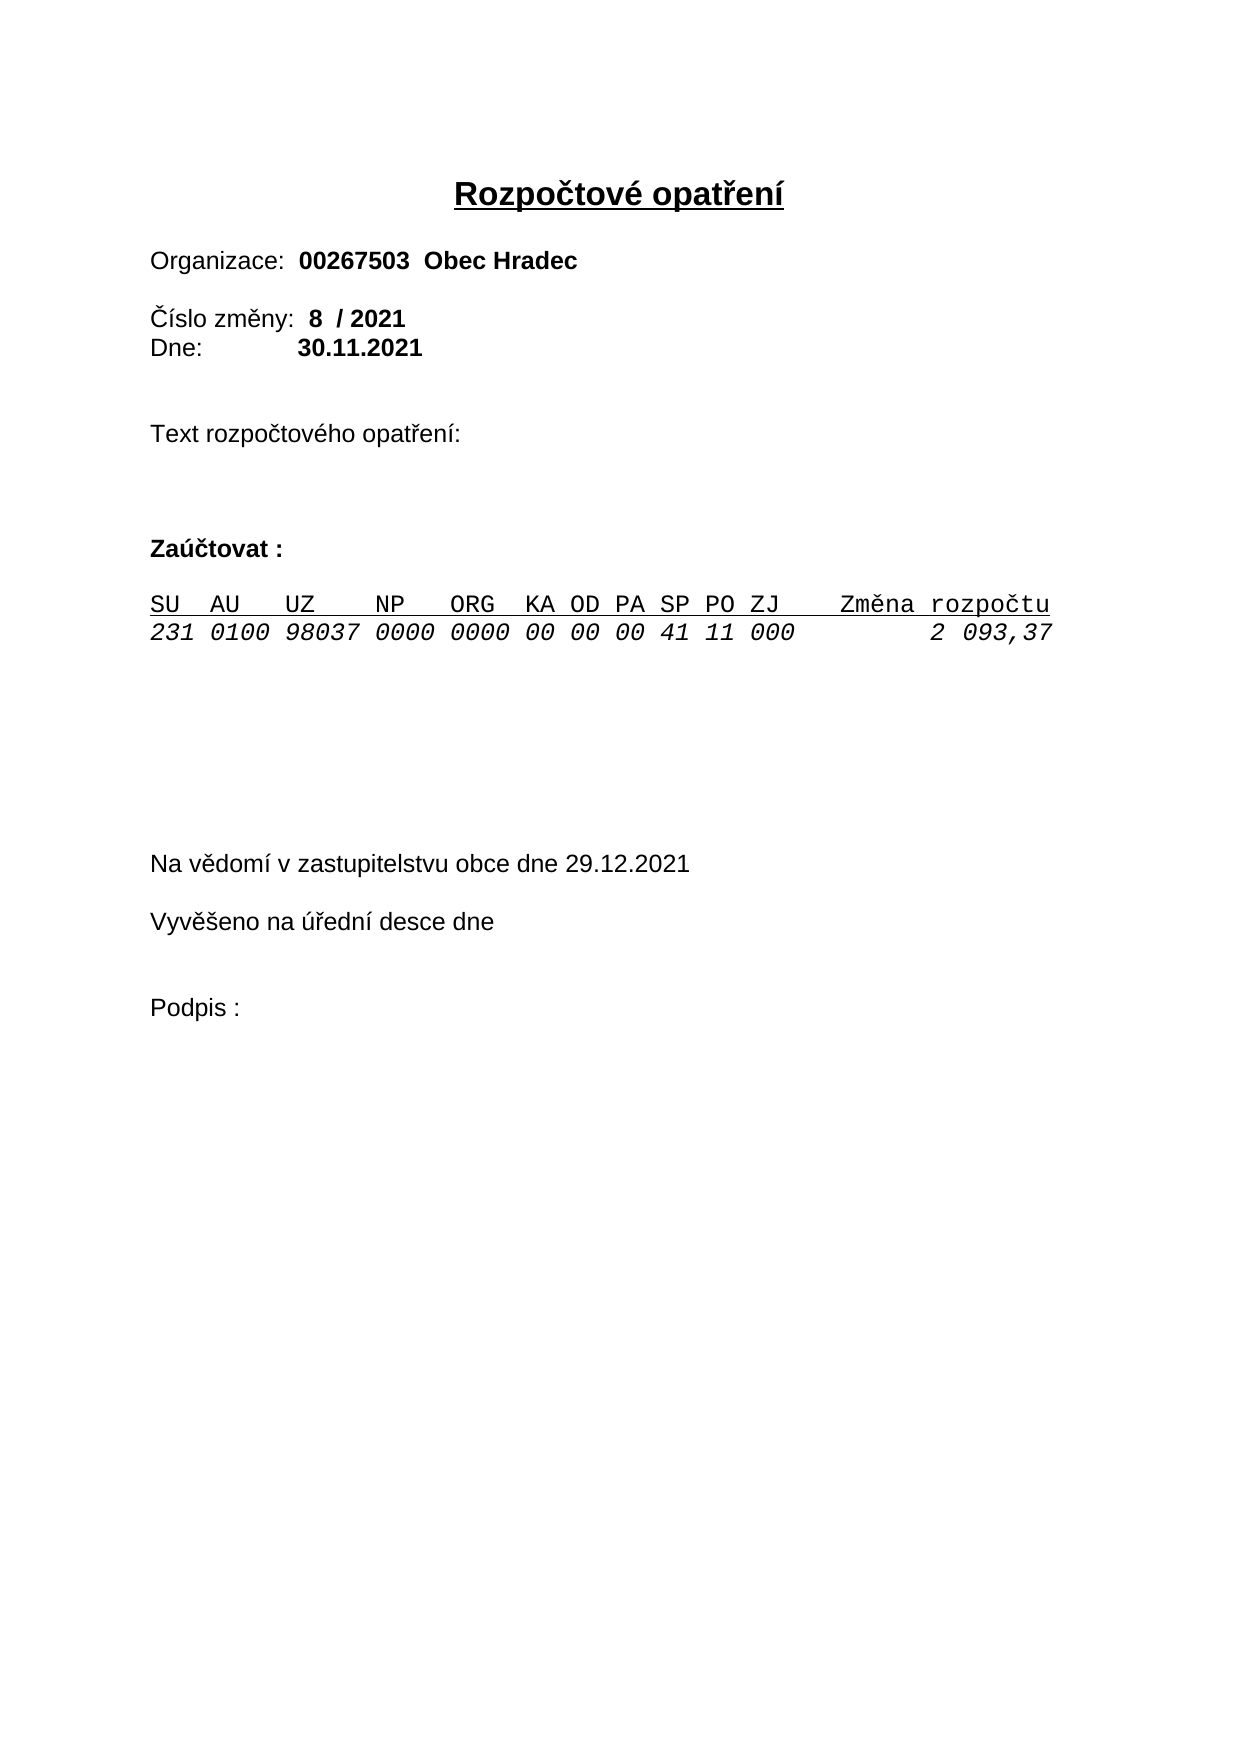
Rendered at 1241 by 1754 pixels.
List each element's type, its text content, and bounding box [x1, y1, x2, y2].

text Text rozpočtového opatření: [150, 419, 1087, 448]
text Na vědomí v zastupitelstvu obce dne 29.12.2021 [150, 849, 1087, 878]
text SU AU UZ NP ORG KA OD PA SP PO ZJ Změna rozpočtu [150, 591, 1087, 620]
subtitle Zaúčtovat : [150, 534, 1087, 563]
subtitle Rozpočtové opatření [150, 174, 1087, 213]
text Vyvěšeno na úřední desce dne [150, 907, 1087, 936]
subtitle Číslo změny: 8 / 2021 [150, 304, 1087, 333]
text Podpis : [150, 993, 1087, 1022]
subtitle Dne: 30.11.2021 [150, 333, 1087, 361]
text 231 0100 98037 0000 0000 00 00 00 41 11 000 2 093,37 [150, 620, 1087, 648]
subtitle Organizace: 00267503 Obec Hradec [150, 242, 1087, 275]
